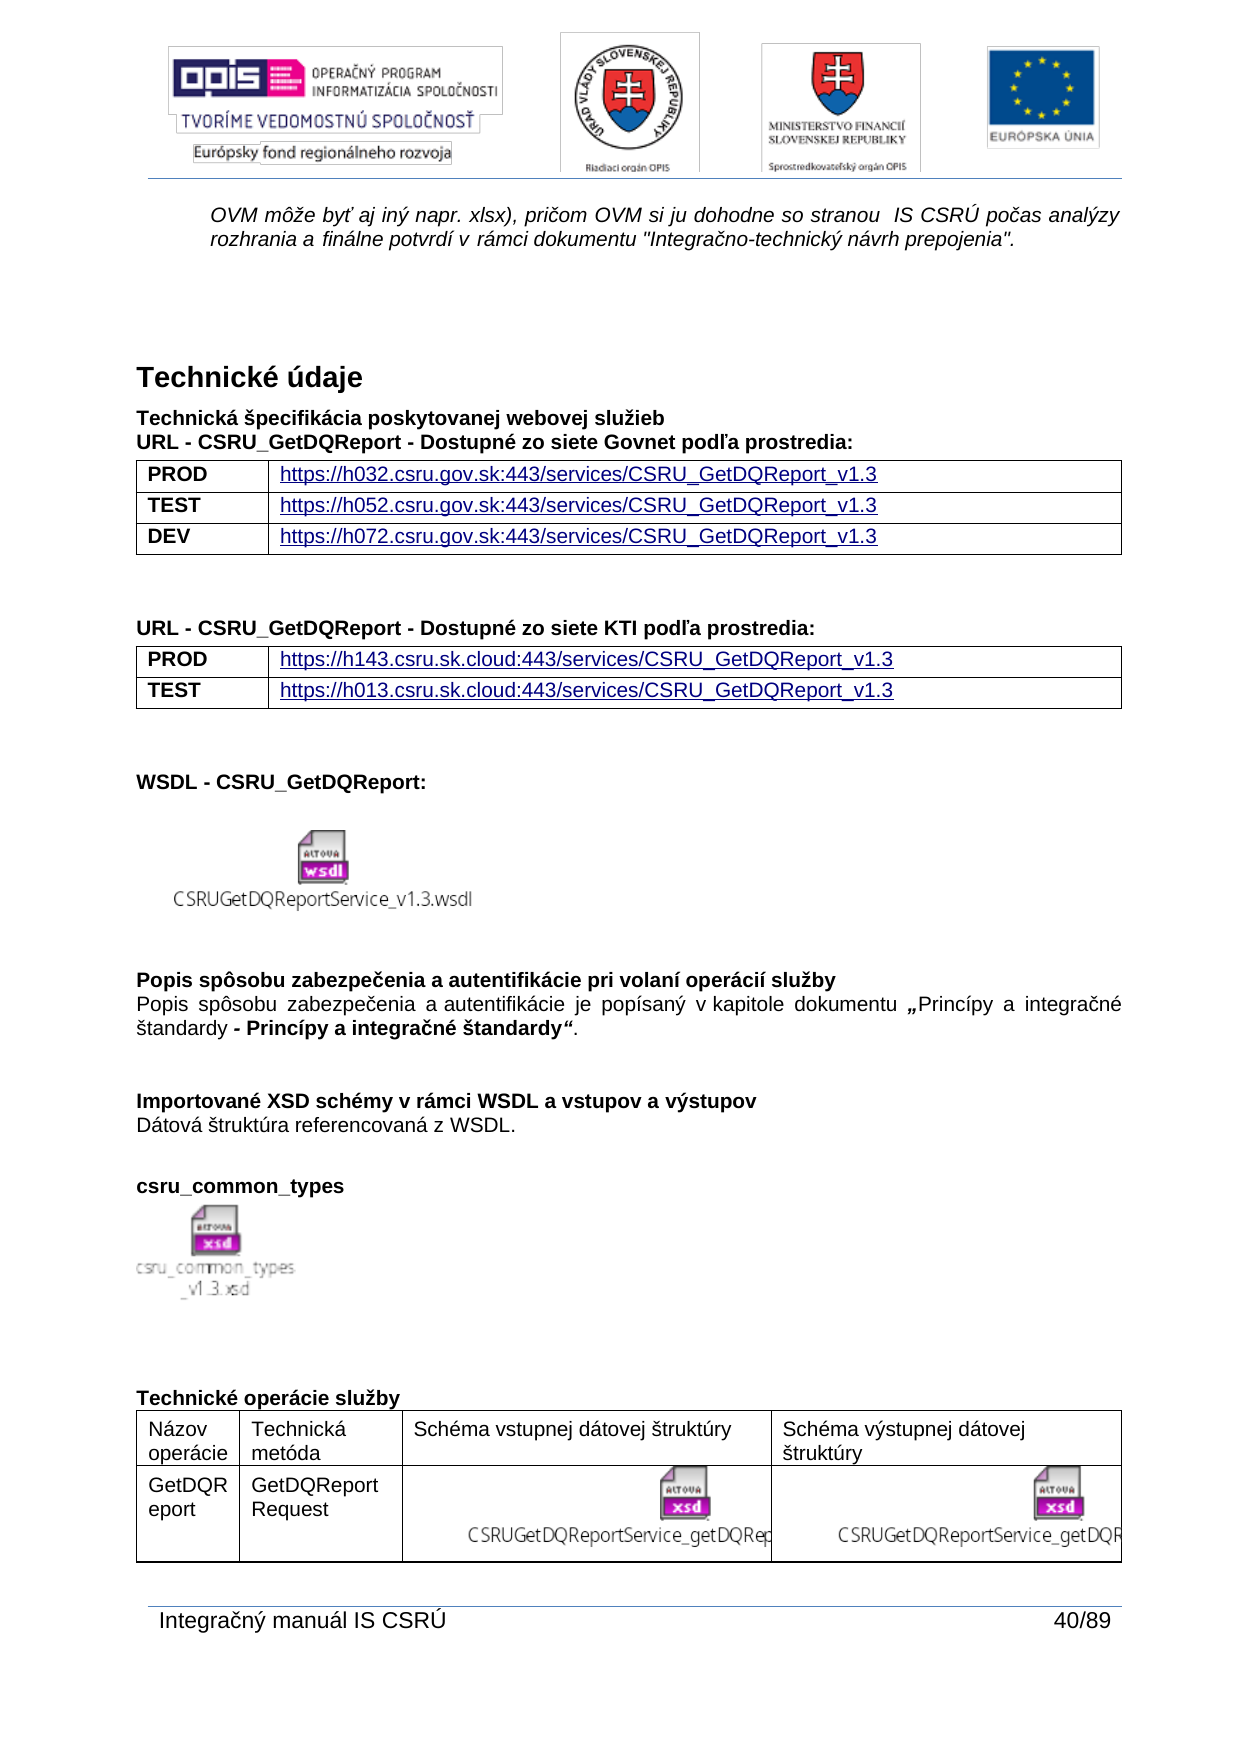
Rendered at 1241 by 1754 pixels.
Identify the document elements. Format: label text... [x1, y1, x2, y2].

text Dátová štruktúra referencovaná z WSDL. [136, 1113, 1122, 1137]
table_header PROD [137, 461, 268, 492]
table_cell GetDQReportRequest [240, 1466, 402, 1561]
subtitle Popis spôsobu zabezpečenia a autentifikácie pri volaní operácií služby [136, 968, 1122, 992]
subtitle Technická špecifikácia poskytovanej webovej služieb [136, 406, 1122, 430]
table_cell TEST [137, 678, 268, 708]
table_cell GetDQReport [137, 1466, 239, 1561]
table_cell https://h072.csru.gov.sk:443/services/CSRU_GetDQReport_v1.3 [269, 524, 1121, 554]
table_cell TEST [137, 493, 268, 523]
table_cell [1103, 1530, 1109, 1539]
table_header PROD [137, 647, 268, 677]
table_header https://h143.csru.sk.cloud:443/services/CSRU_GetDQReport_v1.3 [269, 647, 1121, 677]
table_header Technická metóda [240, 1411, 402, 1465]
text URL - CSRU_GetDQReport - Dostupné zo siete Govnet podľa prostredia: [136, 430, 1122, 454]
subtitle Technické údaje [136, 360, 1004, 394]
text csru_common_types [136, 1173, 1122, 1197]
table_header Schéma výstupnej dátovej štruktúry [772, 1411, 1121, 1465]
text URL - CSRU_GetDQReport - Dostupné zo siete KTI podľa prostredia: [136, 616, 1122, 639]
table_cell https://h013.csru.sk.cloud:443/services/CSRU_GetDQReport_v1.3 [269, 678, 1121, 708]
text OVM môže byť aj iný napr. xlsx), pričom OVM si ju dohodne so stranou IS CSRÚ počas analýzy rozhrania a finálne potvrdí v rámci dokumentu "Integračno-technický návrh prepojenia". [210, 203, 1122, 251]
table_cell [721, 1530, 727, 1539]
table_header Názov operácie [137, 1411, 239, 1465]
table_cell [733, 1530, 740, 1539]
table_cell DEV [137, 524, 268, 554]
table_cell [403, 1466, 771, 1561]
table_cell [772, 1466, 1121, 1561]
subtitle Importované XSD schémy v rámci WSDL a vstupov a výstupov [136, 1089, 1122, 1113]
table_cell https://h052.csru.gov.sk:443/services/CSRU_GetDQReport_v1.3 [269, 493, 1121, 523]
table_header https://h032.csru.gov.sk:443/services/CSRU_GetDQReport_v1.3 [269, 461, 1121, 492]
subtitle Technické operácie služby [136, 1386, 1122, 1410]
table_header Schéma vstupnej dátovej štruktúry [403, 1411, 771, 1465]
text WSDL - CSRU_GetDQReport: [136, 770, 1122, 794]
table_cell [1091, 1530, 1097, 1539]
text Popis spôsobu zabezpečenia a autentifikácie je popísaný v kapitole dokumentu „‎1.5 - ‎Princípy a integračné štandardy“. [136, 992, 1122, 1040]
